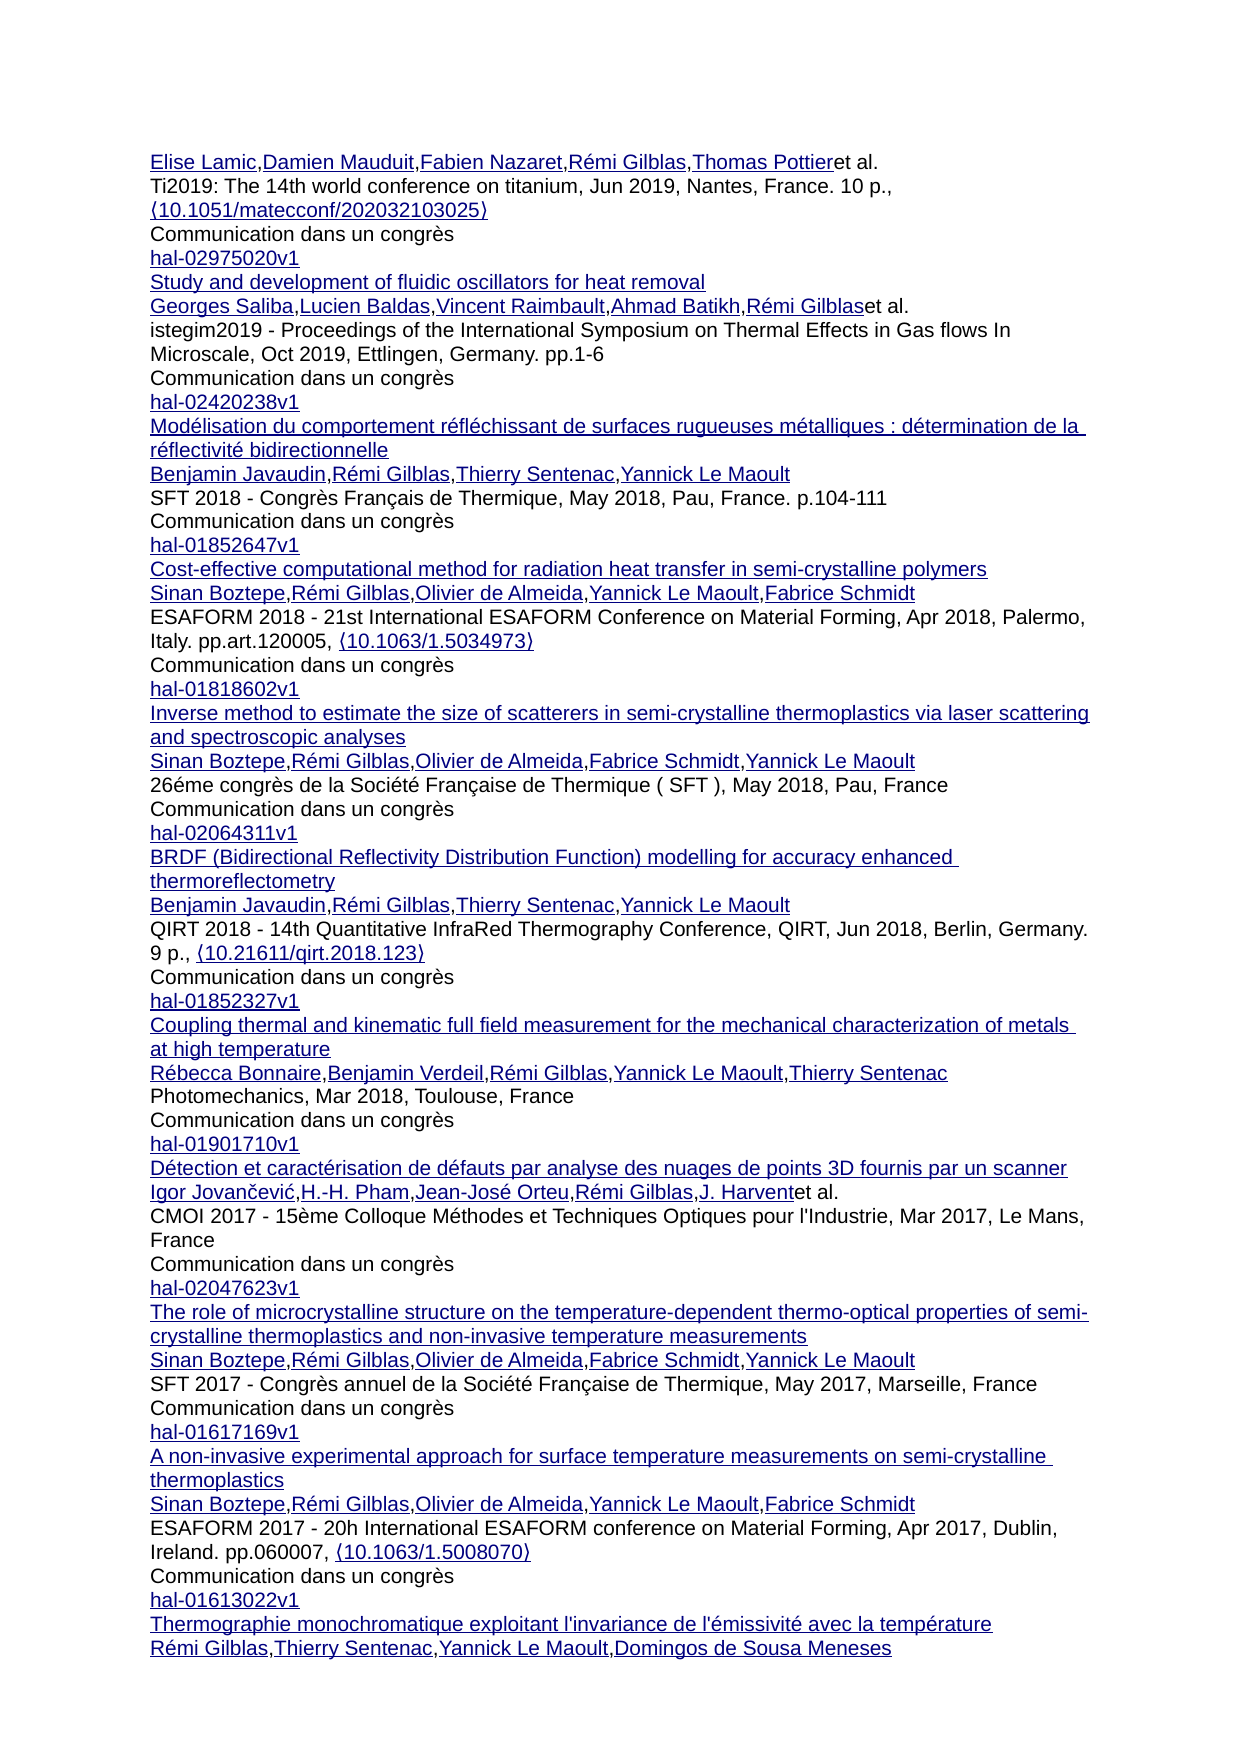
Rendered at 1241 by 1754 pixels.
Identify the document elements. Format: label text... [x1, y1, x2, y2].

table_cell Thermographie monochromatique exploitant l'invariance de l'émissivité avec la température Rémi Gilblas,Thierry Sentenac,Yannick Le Maoult,Domingos de Sousa Meneses [150, 1611, 1090, 1659]
table_cell Inverse method to estimate the size of scatterers in semi-crystalline thermoplastics via laser scattering [150, 701, 1090, 722]
table_cell Détection et caractérisation de défauts par analyse des nuages de points 3D fournis par un scanner Igor Jovančević,H.-H. Pham,Jean-José Orteu,Rémi Gilblas,J. Harventet al. CMOI 2017 - 15ème Colloque Méthodes et Techniques Optiques pour l'Industrie, Mar 2017, Le Mans, France Communication dans un congrès hal-02047623v1 [150, 1156, 1090, 1300]
table_cell Study and development of fluidic oscillators for heat removal Georges Saliba,Lucien Baldas,Vincent Raimbault,Ahmad Batikh,Rémi Gilblaset al. istegim2019 - Proceedings of the International Symposium on Thermal Effects in Gas flows In Microscale, Oct 2019, Ettlingen, Germany. pp.1-6 Communication dans un congrès hal-02420238v1 [150, 270, 1090, 413]
table_cell Modélisation du comportement réfléchissant de surfaces rugueuses métalliques : détermination de la réflectivité bidirectionnelle Benjamin Javaudin,Rémi Gilblas,Thierry Sentenac,Yannick Le Maoult SFT 2018 - Congrès Français de Thermique, May 2018, Pau, France. p.104-111 Communication dans un congrès hal-01852647v1 [150, 414, 1090, 557]
table_cell The role of microcrystalline structure on the temperature-dependent thermo-optical properties of semi-crystalline thermoplastics and non-invasive temperature measurements Sinan Boztepe,Rémi Gilblas,Olivier de Almeida,Fabrice Schmidt,Yannick Le Maoult SFT 2017 - Congrès annuel de la Société Française de Thermique, May 2017, Marseille, France Communication dans un congrès hal-01617169v1 [150, 1300, 1090, 1444]
table_cell Cost-effective computational method for radiation heat transfer in semi-crystalline polymers Sinan Boztepe,Rémi Gilblas,Olivier de Almeida,Yannick Le Maoult,Fabrice Schmidt ESAFORM 2018 - 21st International ESAFORM Conference on Material Forming, Apr 2018, Palermo, Italy. pp.art.120005, ⟨10.1063/1.5034973⟩ Communication dans un congrès hal-01818602v1 [150, 557, 1090, 701]
table_cell BRDF (Bidirectional Reflectivity Distribution Function) modelling for accuracy enhanced thermoreflectometry Benjamin Javaudin,Rémi Gilblas,Thierry Sentenac,Yannick Le Maoult QIRT 2018 - 14th Quantitative InfraRed Thermography Conference, QIRT, Jun 2018, Berlin, Germany. 9 p., ⟨10.21611/qirt.2018.123⟩ Communication dans un congrès hal-01852327v1 [150, 845, 1090, 1012]
table_cell A non-invasive experimental approach for surface temperature measurements on semi-crystalline thermoplastics Sinan Boztepe,Rémi Gilblas,Olivier de Almeida,Yannick Le Maoult,Fabrice Schmidt ESAFORM 2017 - 20h International ESAFORM conference on Material Forming, Apr 2017, Dublin, Ireland. pp.060007, ⟨10.1063/1.5008070⟩ Communication dans un congrès hal-01613022v1 [150, 1444, 1090, 1611]
table_cell Elise Lamic,Damien Mauduit,Fabien Nazaret,Rémi Gilblas,Thomas Pottieret al. Ti2019: The 14th world conference on titanium, Jun 2019, Nantes, France. 10 p., ⟨10.1051/matecconf/202032103025⟩ Communication dans un congrès hal-02975020v1 [150, 150, 1090, 270]
table_cell and spectroscopic analyses Sinan Boztepe,Rémi Gilblas,Olivier de Almeida,Fabrice Schmidt,Yannick Le Maoult 26éme congrès de la Société Française de Thermique ( SFT ), May 2018, Pau, France Communication dans un congrès hal-02064311v1 [150, 723, 1090, 845]
table_cell Coupling thermal and kinematic full field measurement for the mechanical characterization of metals at high temperature Rébecca Bonnaire,Benjamin Verdeil,Rémi Gilblas,Yannick Le Maoult,Thierry Sentenac Photomechanics, Mar 2018, Toulouse, France Communication dans un congrès hal-01901710v1 [150, 1013, 1090, 1156]
